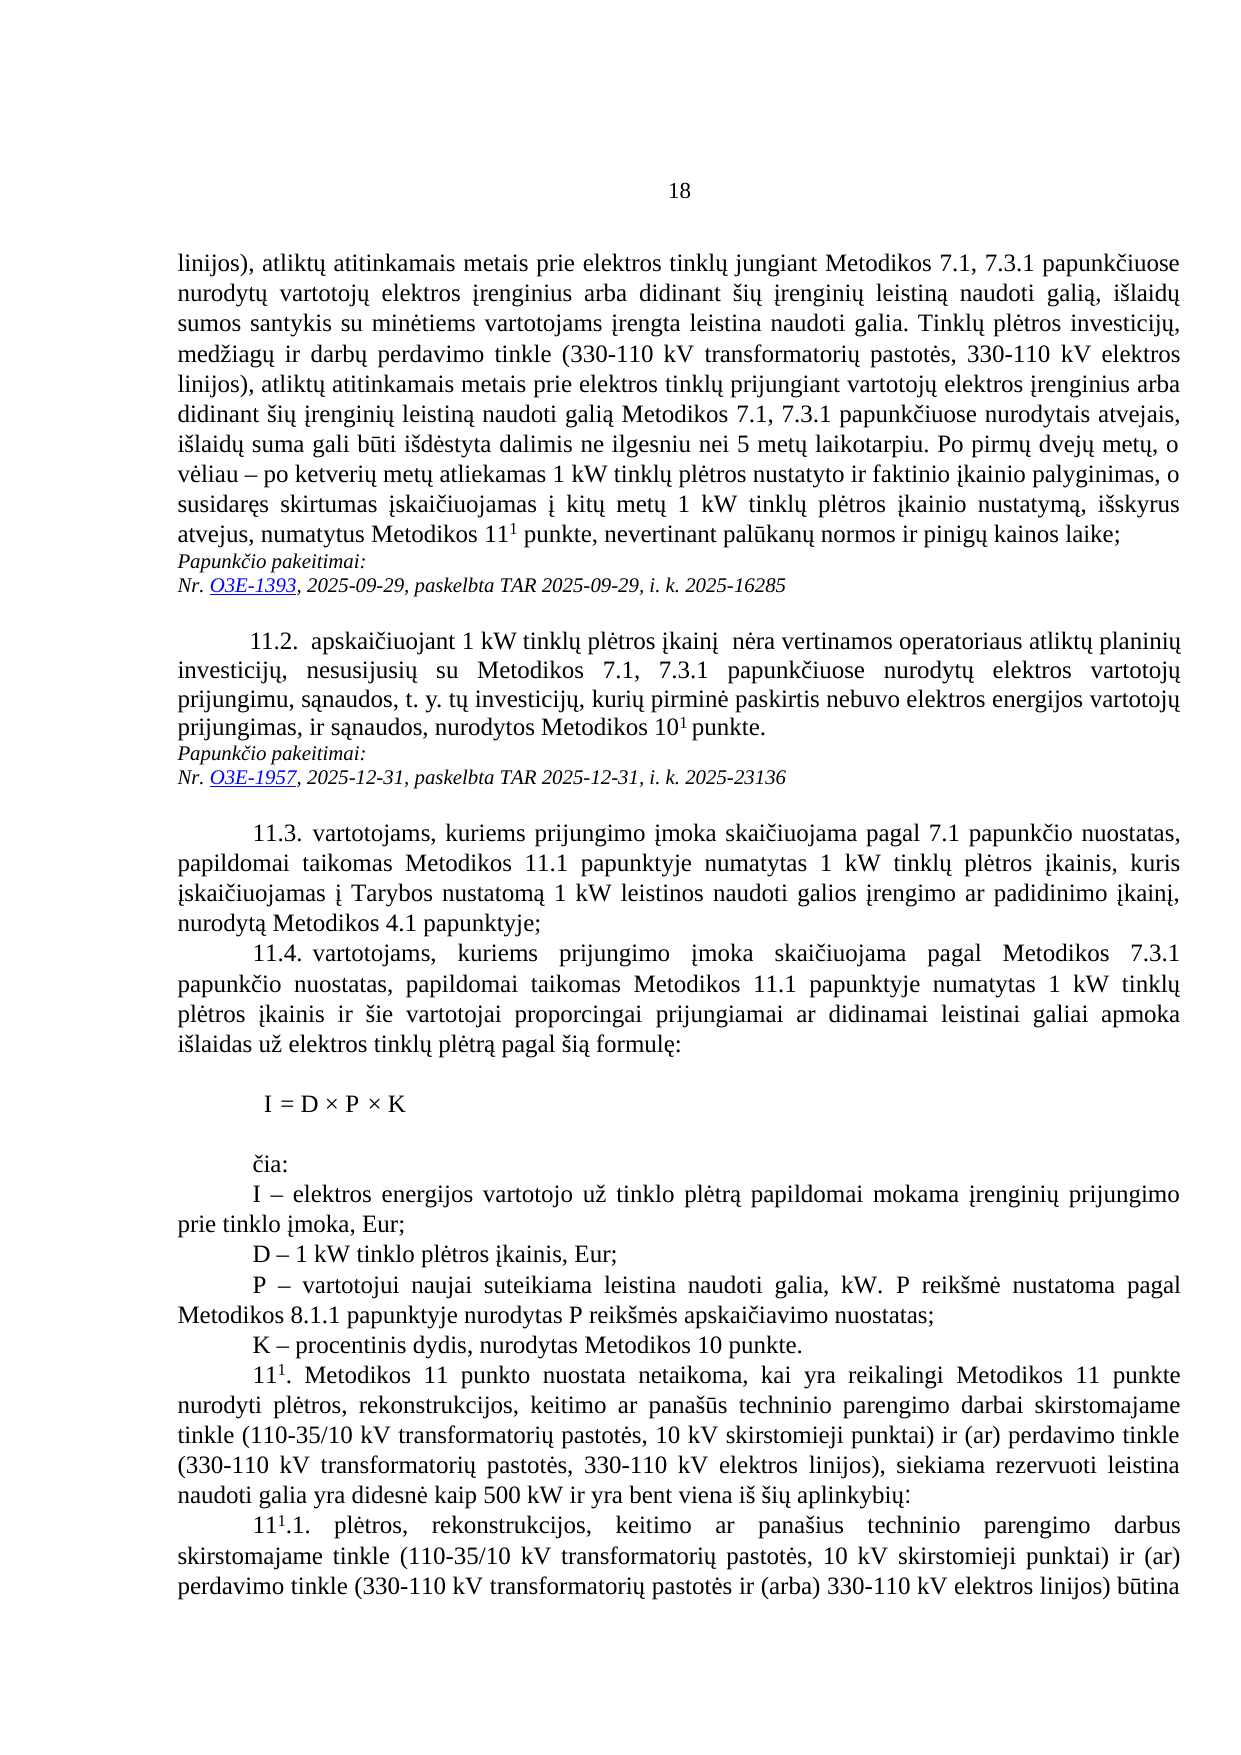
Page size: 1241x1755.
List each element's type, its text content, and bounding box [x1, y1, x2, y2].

text I – elektros energijos vartotojo už tinklo plėtrą papildomai mokama įrenginių prijungimo prie tinklo įmoka, Eur; [177, 1179, 1181, 1238]
text Papunkčio pakeitimai: [177, 549, 1181, 573]
text 11.2. apskaičiuojant 1 kW tinklų plėtros įkainį nėra vertinamos operatoriaus atliktų planinių investicijų, nesusijusių su Metodikos 7.1, 7.3.1 papunkčiuose nurodytų elektros vartotojų prijungimu, sąnaudos, t. y. tų investicijų, kurių pirminė paskirtis nebuvo elektros energijos vartotojų prijungimas, ir sąnaudos, nurodytos Metodikos 101 punkte. [177, 626, 1181, 741]
text Nr. O3E-1393, 2025-09-29, paskelbta TAR 2025-09-29, i. k. 2025-16285 [177, 573, 1181, 597]
text 11.3. vartotojams, kuriems prijungimo įmoka skaičiuojama pagal 7.1 papunkčio nuostatas, papildomai taikomas Metodikos 11.1 papunktyje numatytas 1 kW tinklų plėtros įkainis, kuris įskaičiuojamas į Tarybos nustatomą 1 kW leistinos naudoti galios įrengimo ar padidinimo įkainį, nurodytą Metodikos 4.1 papunktyje; [177, 818, 1181, 937]
text P – vartotojui naujai suteikiama leistina naudoti galia, kW. P reikšmė nustatoma pagal Metodikos 8.1.1 papunktyje nurodytas P reikšmės apskaičiavimo nuostatas; [177, 1270, 1181, 1328]
table_header [1134, 1089, 1204, 1119]
text čia: [177, 1149, 1181, 1178]
text D – 1 kW tinklo plėtros įkainis, Eur; [177, 1239, 1181, 1268]
text Papunkčio pakeitimai: [177, 741, 1181, 765]
table_header I = D × P × K [252, 1089, 1133, 1119]
text 111.1. plėtros, rekonstrukcijos, keitimo ar panašius techninio parengimo darbus skirstomajame tinkle (110-35/10 kV transformatorių pastotės, 10 kV skirstomieji punktai) ir (ar) perdavimo tinkle (330-110 kV transformatorių pastotės ir (arba) 330-110 kV elektros linijos) būtina [177, 1511, 1181, 1599]
text linijos), atliktų atitinkamais metais prie elektros tinklų jungiant Metodikos 7.1, 7.3.1 papunkčiuose nurodytų vartotojų elektros įrenginius arba didinant šių įrenginių leistiną naudoti galią, išlaidų sumos santykis su minėtiems vartotojams įrengta leistina naudoti galia. Tinklų plėtros investicijų, medžiagų ir darbų perdavimo tinkle (330-110 kV transformatorių pastotės, 330-110 kV elektros linijos), atliktų atitinkamais metais prie elektros tinklų prijungiant vartotojų elektros įrenginius arba didinant šių įrenginių leistiną naudoti galią Metodikos 7.1, 7.3.1 papunkčiuose nurodytais atvejais, išlaidų suma gali būti išdėstyta dalimis ne ilgesniu nei 5 metų laikotarpiu. Po pirmų dvejų metų, o vėliau – po ketverių metų atliekamas 1 kW tinklų plėtros nustatyto ir faktinio įkainio palyginimas, o susidaręs skirtumas įskaičiuojamas į kitų metų 1 kW tinklų plėtros įkainio nustatymą, išskyrus atvejus, numatytus Metodikos 111 punkte, nevertinant palūkanų normos ir pinigų kainos laike; [177, 248, 1181, 548]
text Nr. O3E-1957, 2025-12-31, paskelbta TAR 2025-12-31, i. k. 2025-23136 [177, 765, 1181, 789]
text 111. Metodikos 11 punkto nuostata netaikoma, kai yra reikalingi Metodikos 11 punkte nurodyti plėtros, rekonstrukcijos, keitimo ar panašūs techninio parengimo darbai skirstomajame tinkle (110-35/10 kV transformatorių pastotės, 10 kV skirstomieji punktai) ir (ar) perdavimo tinkle (330-110 kV transformatorių pastotės, 330-110 kV elektros linijos), siekiama rezervuoti leistina naudoti galia yra didesnė kaip 500 kW ir yra bent viena iš šių aplinkybių: [177, 1360, 1181, 1509]
text 11.4. vartotojams, kuriems prijungimo įmoka skaičiuojama pagal Metodikos 7.3.1 papunkčio nuostatas, papildomai taikomas Metodikos 11.1 papunktyje numatytas 1 kW tinklų plėtros įkainis ir šie vartotojai proporcingai prijungiamai ar didinamai leistinai galiai apmoka išlaidas už elektros tinklų plėtrą pagal šią formulę: [177, 938, 1181, 1058]
text K – procentinis dydis, nurodytas Metodikos 10 punkte. [177, 1330, 1181, 1359]
